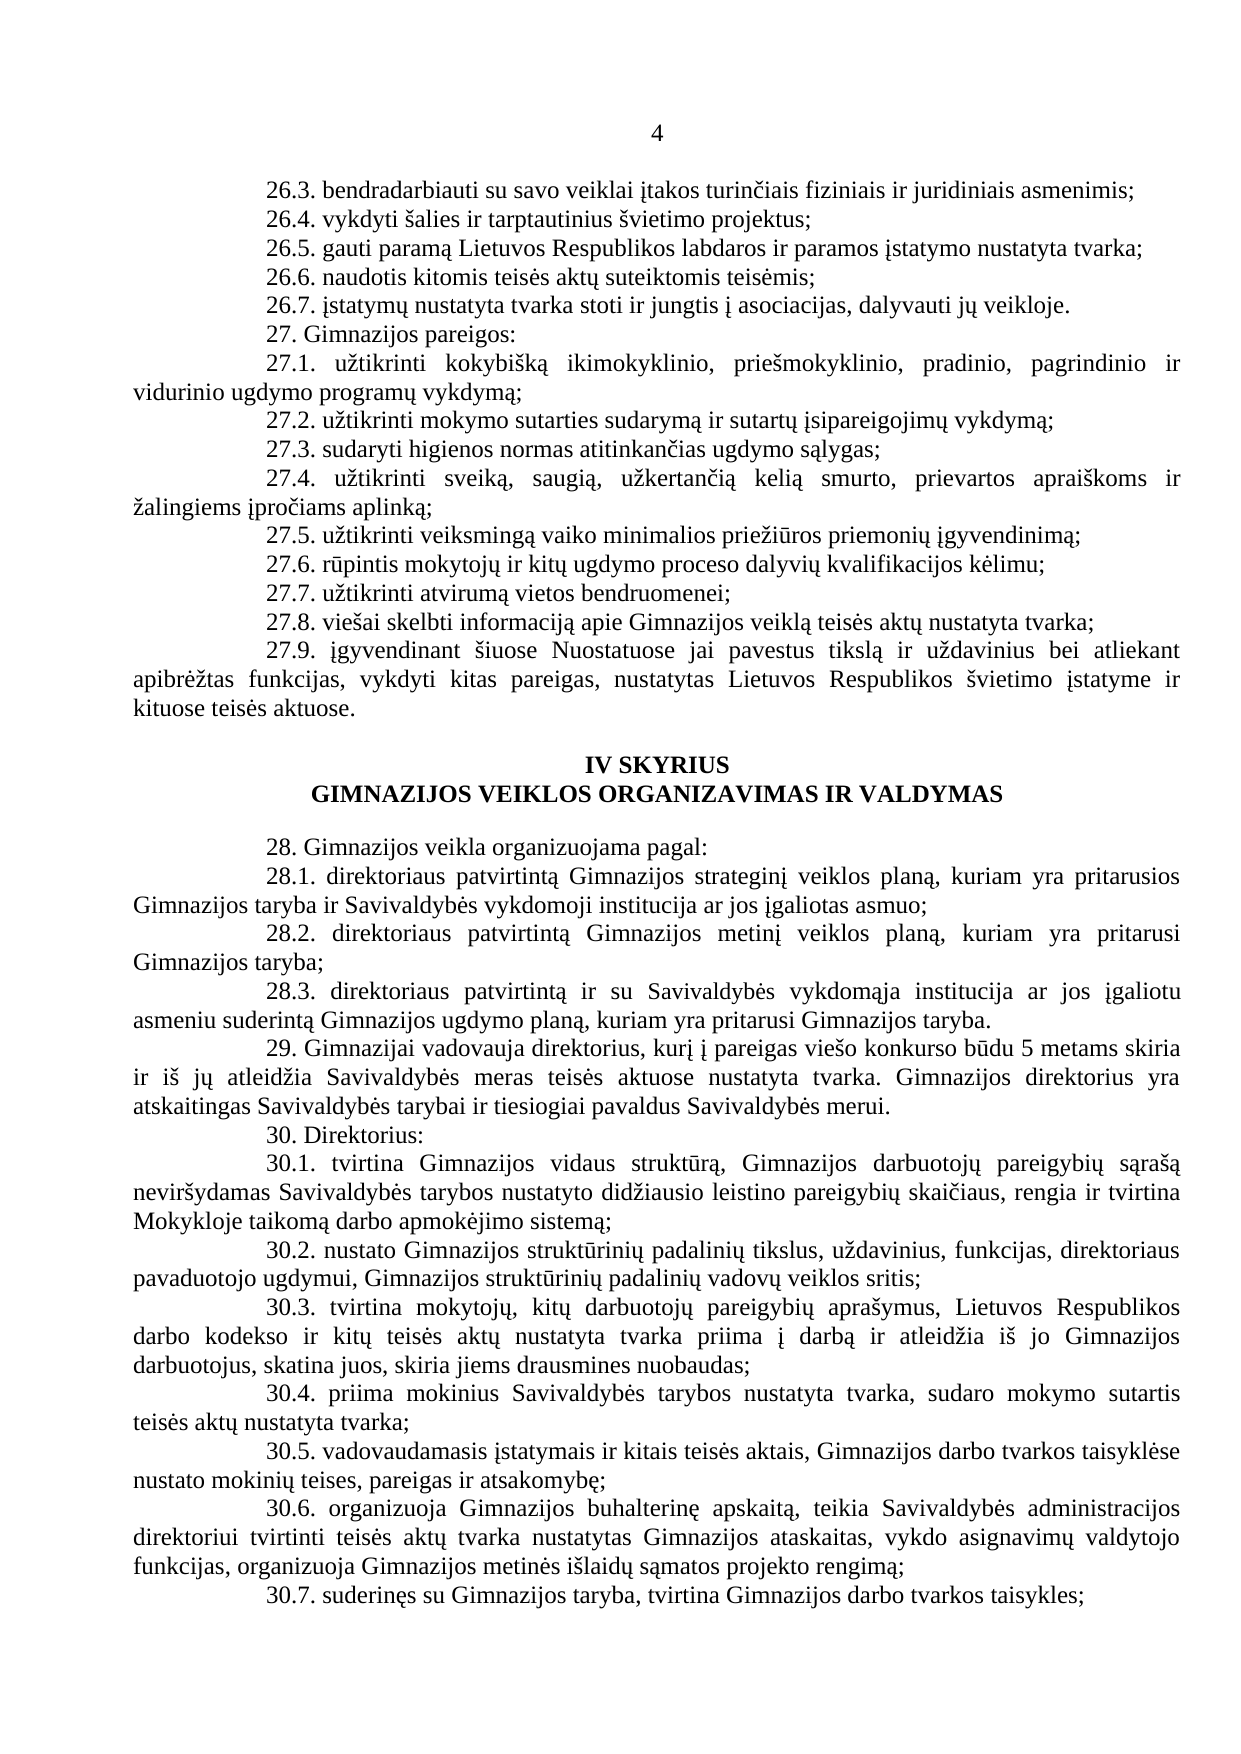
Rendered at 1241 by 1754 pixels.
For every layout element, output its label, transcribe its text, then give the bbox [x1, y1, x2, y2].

text 30.2. nustato Gimnazijos struktūrinių padalinių tikslus, uždavinius, funkcijas, direktoriaus pavaduotojo ugdymui, Gimnazijos struktūrinių padalinių vadovų veiklos sritis; [133, 1235, 1181, 1292]
text 28.2. direktoriaus patvirtintą Gimnazijos metinį veiklos planą, kuriam yra pritarusi Gimnazijos taryba; [133, 918, 1181, 976]
text 26.6. naudotis kitomis teisės aktų suteiktomis teisėmis; [133, 262, 1181, 291]
text 27.7. užtikrinti atvirumą vietos bendruomenei; [133, 578, 1181, 607]
text 30. Direktorius: [133, 1120, 1181, 1148]
text 27.5. užtikrinti veiksmingą vaiko minimalios priežiūros priemonių įgyvendinimą; [133, 521, 1181, 549]
text 26.4. vykdyti šalies ir tarptautinius švietimo projektus; [133, 204, 1181, 233]
text 26.3. bendradarbiauti su savo veiklai įtakos turinčiais fiziniais ir juridiniais asmenimis; [133, 176, 1181, 204]
text 27.1. užtikrinti kokybišką ikimokyklinio, priešmokyklinio, pradinio, pagrindinio ir vidurinio ugdymo programų vykdymą; [133, 348, 1181, 406]
text 27.6. rūpintis mokytojų ir kitų ugdymo proceso dalyvių kvalifikacijos kėlimu; [133, 549, 1181, 578]
text 28.3. direktoriaus patvirtintą ir su Savivaldybės vykdomąja institucija ar jos įgaliotu asmeniu suderintą Gimnazijos ugdymo planą, kuriam yra pritarusi Gimnazijos taryba. [133, 976, 1181, 1033]
text 27.8. viešai skelbti informaciją apie Gimnazijos veiklą teisės aktų nustatyta tvarka; [133, 607, 1181, 636]
text 30.5. vadovaudamasis įstatymais ir kitais teisės aktais, Gimnazijos darbo tvarkos taisyklėse nustato mokinių teises, pareigas ir atsakomybę; [133, 1436, 1181, 1493]
text 27.3. sudaryti higienos normas atitinkančias ugdymo sąlygas; [133, 434, 1181, 463]
text 30.1. tvirtina Gimnazijos vidaus struktūrą, Gimnazijos darbuotojų pareigybių sąrašą neviršydamas Savivaldybės tarybos nustatyto didžiausio leistino pareigybių skaičiaus, rengia ir tvirtina Mokykloje taikomą darbo apmokėjimo sistemą; [133, 1148, 1181, 1235]
text 30.6. organizuoja Gimnazijos buhalterinę apskaitą, teikia Savivaldybės administracijos direktoriui tvirtinti teisės aktų tvarka nustatytas Gimnazijos ataskaitas, vykdo asignavimų valdytojo funkcijas, organizuoja Gimnazijos metinės išlaidų sąmatos projekto rengimą; [133, 1493, 1181, 1580]
text IV SKYRIUS [133, 751, 1181, 779]
text 29. Gimnazijai vadovauja direktorius, kurį į pareigas viešo konkurso būdu 5 metams skiria ir iš jų atleidžia Savivaldybės meras teisės aktuose nustatyta tvarka. Gimnazijos direktorius yra atskaitingas Savivaldybės tarybai ir tiesiogiai pavaldus Savivaldybės merui. [133, 1033, 1181, 1120]
text 28. Gimnazijos veikla organizuojama pagal: [133, 832, 1181, 861]
text 26.7. įstatymų nustatyta tvarka stoti ir jungtis į asociacijas, dalyvauti jų veikloje. [133, 291, 1181, 319]
text 27.4. užtikrinti sveiką, saugią, užkertančią kelią smurto, prievartos apraiškoms ir žalingiems įpročiams aplinką; [133, 463, 1181, 521]
text 27. Gimnazijos pareigos: [133, 319, 1181, 348]
text 27.2. užtikrinti mokymo sutarties sudarymą ir sutartų įsipareigojimų vykdymą; [133, 406, 1181, 434]
text 30.7. suderinęs su Gimnazijos taryba, tvirtina Gimnazijos darbo tvarkos taisykles; [133, 1580, 1181, 1608]
text GIMNAZIJOS VEIKLOS ORGANIZAVIMAS IR VALDYMAS [133, 779, 1181, 808]
text 30.4. priima mokinius Savivaldybės tarybos nustatyta tvarka, sudaro mokymo sutartis teisės aktų nustatyta tvarka; [133, 1378, 1181, 1436]
text 28.1. direktoriaus patvirtintą Gimnazijos strateginį veiklos planą, kuriam yra pritarusios Gimnazijos taryba ir Savivaldybės vykdomoji institucija ar jos įgaliotas asmuo; [133, 861, 1181, 918]
text 30.3. tvirtina mokytojų, kitų darbuotojų pareigybių aprašymus, Lietuvos Respublikos darbo kodekso ir kitų teisės aktų nustatyta tvarka priima į darbą ir atleidžia iš jo Gimnazijos darbuotojus, skatina juos, skiria jiems drausmines nuobaudas; [133, 1292, 1181, 1378]
text 26.5. gauti paramą Lietuvos Respublikos labdaros ir paramos įstatymo nustatyta tvarka; [133, 233, 1181, 262]
text 27.9. įgyvendinant šiuose Nuostatuose jai pavestus tikslą ir uždavinius bei atliekant apibrėžtas funkcijas, vykdyti kitas pareigas, nustatytas Lietuvos Respublikos švietimo įstatyme ir kituose teisės aktuose. [133, 636, 1181, 722]
